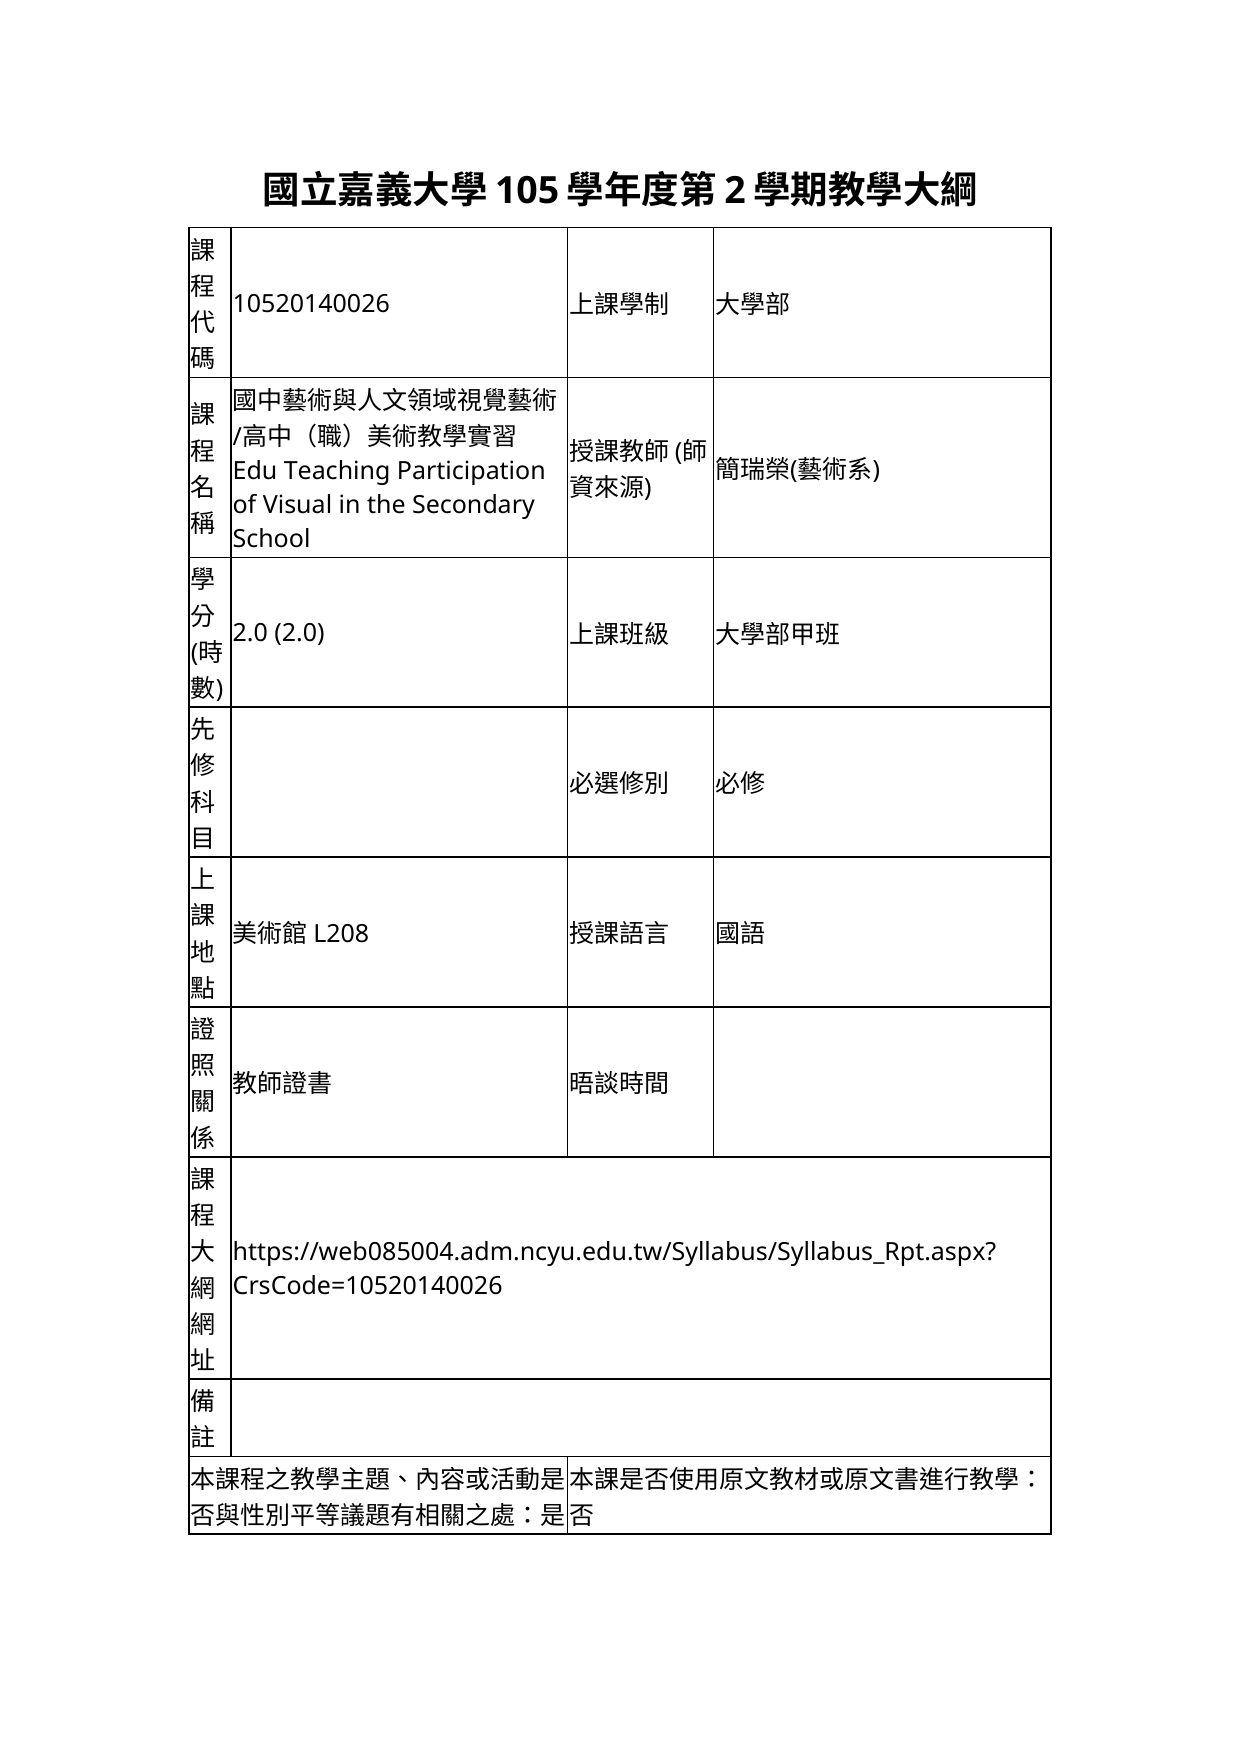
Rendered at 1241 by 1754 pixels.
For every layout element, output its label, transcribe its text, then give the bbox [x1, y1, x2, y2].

table_header 大學部 [714, 228, 1050, 377]
table_cell 證照關係 [190, 1008, 230, 1156]
table_cell 晤談時間 [568, 1008, 713, 1156]
table_cell 國語 [714, 858, 1050, 1006]
table_header 10520140026 [232, 228, 567, 377]
table_cell [232, 708, 567, 856]
table_header [188, 225, 1053, 1571]
table_header 上課學制 [568, 228, 713, 377]
table_cell 大學部甲班 [714, 558, 1050, 706]
table_cell 必修 [714, 708, 1050, 856]
table_cell 備 註 [190, 1380, 230, 1456]
table_cell 2.0 (2.0) [232, 558, 567, 706]
table_cell 本課程之教學主題、內容或活動是否與性別平等議題有相關之處：是 [190, 1457, 567, 1533]
table_cell [714, 1008, 1050, 1156]
table_cell 先修科目 [190, 708, 230, 856]
table_cell https://web085004.adm.ncyu.edu.tw/Syllabus/Syllabus_Rpt.aspx?CrsCode=10520140026 [232, 1158, 1050, 1378]
table_cell 簡瑞榮(藝術系) [714, 378, 1050, 556]
table_cell 課程名稱 [190, 378, 230, 556]
table_cell 國中藝術與人文領域視覺藝術/高中（職）美術教學實習 Edu Teaching Participation of Visual in the Secondary School [232, 378, 567, 556]
table_cell [232, 1380, 1050, 1456]
table_cell 學分(時數) [190, 558, 230, 706]
subtitle 國立嘉義大學105學年度第2學期教學大綱 [187, 160, 1053, 215]
table_cell 必選修別 [568, 708, 713, 856]
table_cell 授課教師 (師資來源) [568, 378, 713, 556]
table_cell 美術館 L208 [232, 858, 567, 1006]
table_header 課程代碼 [190, 228, 230, 377]
table_cell 授課語言 [568, 858, 713, 1006]
table_cell 本課是否使用原文教材或原文書進行教學：否 [568, 1457, 1050, 1533]
table_cell 上課班級 [568, 558, 713, 706]
table_cell 上課地點 [190, 858, 230, 1006]
table_cell 課程大網網址 [190, 1158, 230, 1378]
table_cell 教師證書 [232, 1008, 567, 1156]
